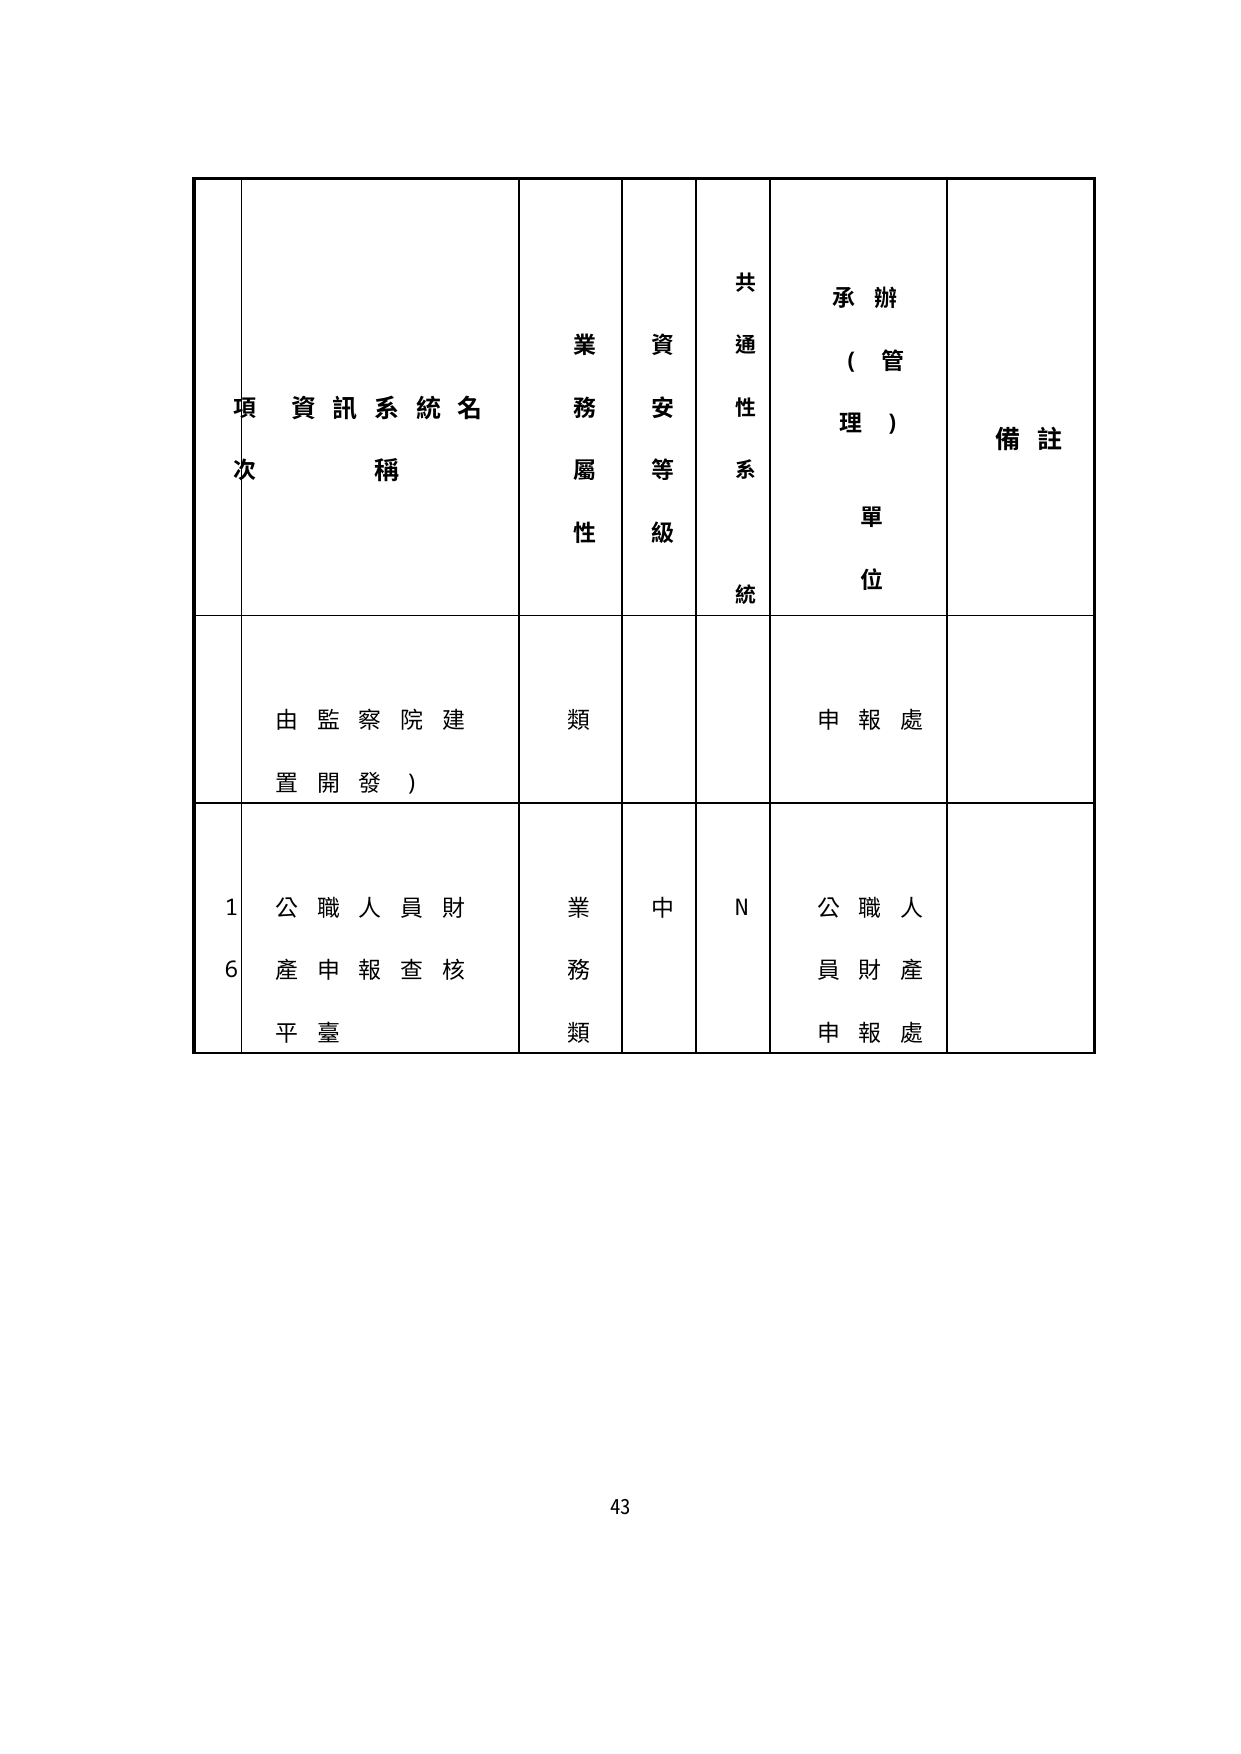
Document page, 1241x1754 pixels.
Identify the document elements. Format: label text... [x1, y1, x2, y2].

table_cell [948, 804, 1093, 1052]
table_cell [623, 616, 695, 802]
table_cell [697, 616, 769, 802]
table_header 共通性系 統 [697, 180, 769, 615]
table_cell 由監察院建置開發) [242, 616, 518, 802]
table_cell 類 [520, 616, 621, 802]
table_header 資安 等級 [623, 180, 695, 615]
table_cell 申報處 [771, 616, 946, 802]
table_header 資訊系統名稱 [242, 180, 518, 615]
table_cell 公職人員財產申報查核平臺 [242, 804, 518, 1052]
table_cell N [697, 804, 769, 1052]
table_cell 中 [623, 804, 695, 1052]
table_cell [196, 616, 241, 802]
table_cell 16 [196, 804, 241, 1052]
table_header 業務 屬性 [520, 180, 621, 615]
table_header 承辦(管理) 單 位 [771, 180, 946, 615]
table_cell 公職人員財產申報處 [771, 804, 946, 1052]
table_header 項次 [196, 180, 241, 615]
table_header 備註 [948, 180, 1093, 615]
table_cell [948, 616, 1093, 802]
table_cell 業務類 [520, 804, 621, 1052]
